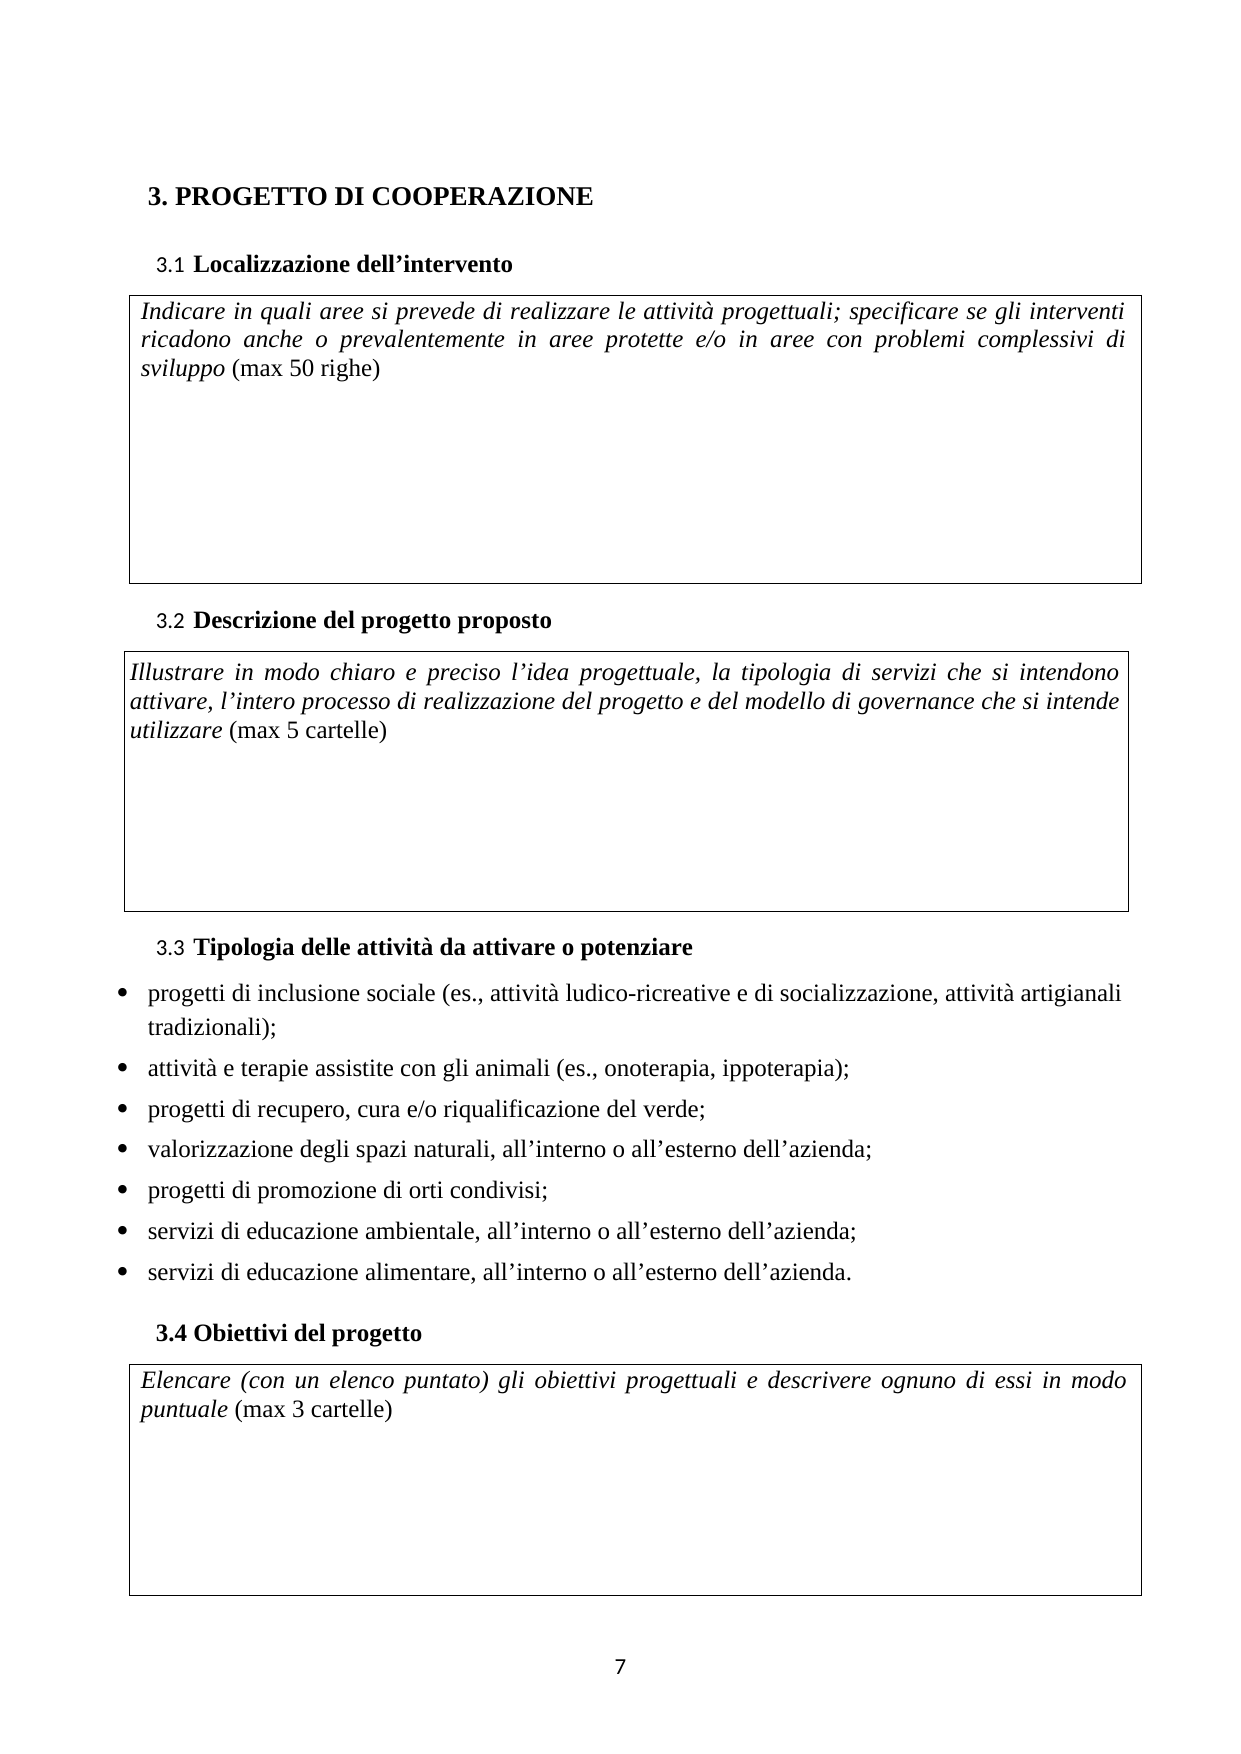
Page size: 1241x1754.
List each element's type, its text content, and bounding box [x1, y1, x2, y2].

list Descrizione del progetto proposto [156, 605, 1122, 634]
table_header Indicare in quali aree si prevede di realizzare le attività progettuali; specificare se gli interventi ricadono anche o prevalentemente in aree protette e/o in aree con problemi complessivi di sviluppo (max 50 righe) [130, 296, 1141, 583]
table_header Elencare (con un elenco puntato) gli obiettivi progettuali e descrivere ognuno di essi in modo puntuale (max 3 cartelle) [130, 1365, 1141, 1595]
text  attività e terapie assistite con gli animali (es., onoterapia, ippoterapia); [118, 1053, 1122, 1082]
text  servizi di educazione ambientale, all’interno o all’esterno dell’azienda; [118, 1216, 1122, 1245]
list Localizzazione dell’intervento [156, 249, 1122, 278]
text  servizi di educazione alimentare, all’interno o all’esterno dell’azienda. [118, 1257, 1122, 1286]
list Tipologia delle attività da attivare o potenziare [156, 932, 1122, 961]
text  progetti di inclusione sociale (es., attività ludico-ricreative e di socializzazione, attività artigianali tradizionali); [118, 978, 1122, 1041]
text  valorizzazione degli spazi naturali, all’interno o all’esterno dell’azienda; [118, 1134, 1122, 1163]
table_header Illustrare in modo chiaro e preciso l’idea progettuale, la tipologia di servizi che si intendono attivare, l’intero processo di realizzazione del progetto e del modello di governance che si intende utilizzare (max 5 cartelle) [125, 652, 1128, 911]
list Obiettivi del progetto [156, 1318, 1122, 1347]
text  progetti di recupero, cura e/o riqualificazione del verde; [118, 1094, 1122, 1123]
list 3. PROGETTO DI COOPERAZIONE [118, 180, 1122, 211]
text  progetti di promozione di orti condivisi; [118, 1175, 1122, 1204]
